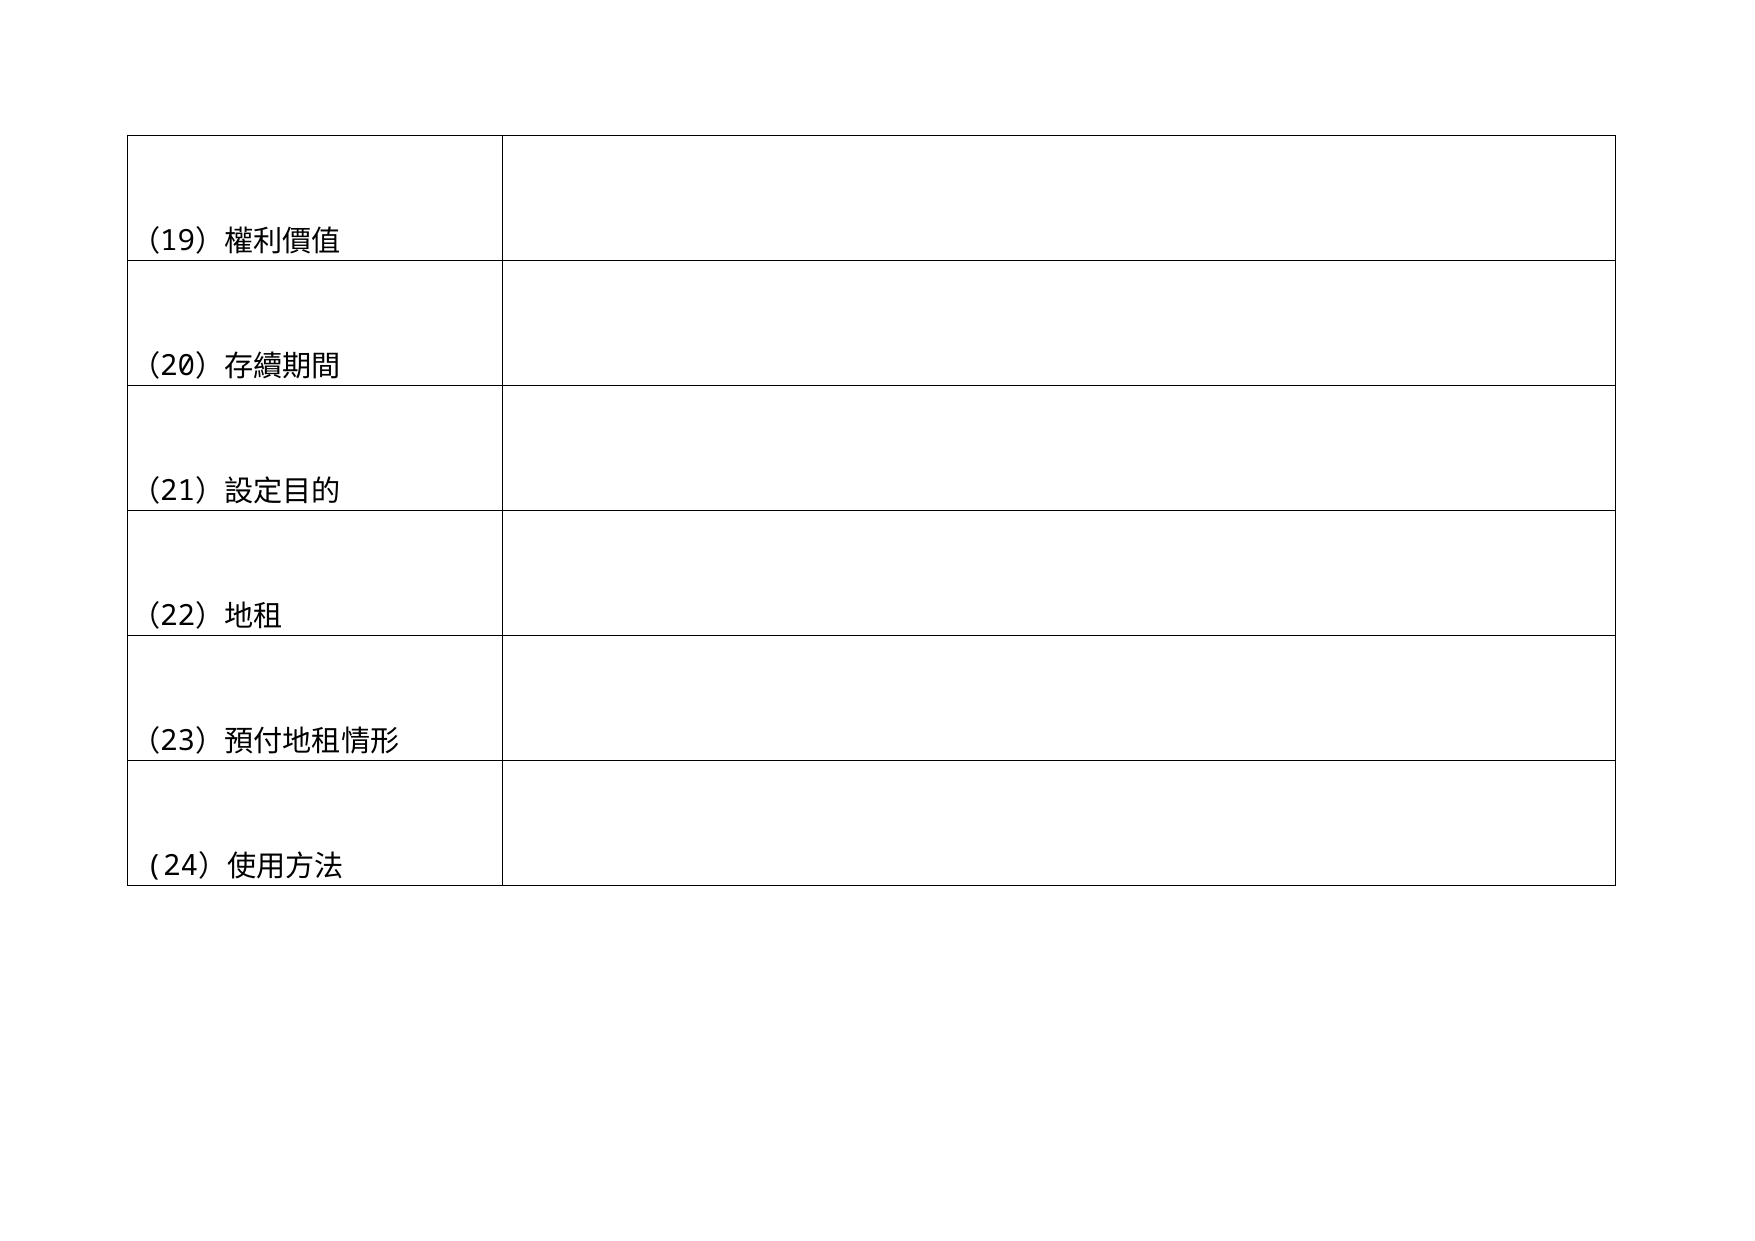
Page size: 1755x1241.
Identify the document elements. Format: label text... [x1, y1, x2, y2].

table_cell [503, 511, 1615, 634]
table_cell （23）預付地租情形 [128, 636, 502, 759]
table_cell （21）設定目的 [128, 386, 502, 509]
table_header [503, 136, 1615, 259]
table_cell (24）使用方法 [128, 761, 502, 884]
table_cell [503, 636, 1615, 759]
table_cell （22）地租 [128, 511, 502, 634]
table_header （19）權利價值 [128, 136, 502, 259]
table_cell （20）存續期間 [128, 261, 502, 384]
table_cell [503, 386, 1615, 509]
table_cell [503, 261, 1615, 384]
table_cell [503, 761, 1615, 884]
